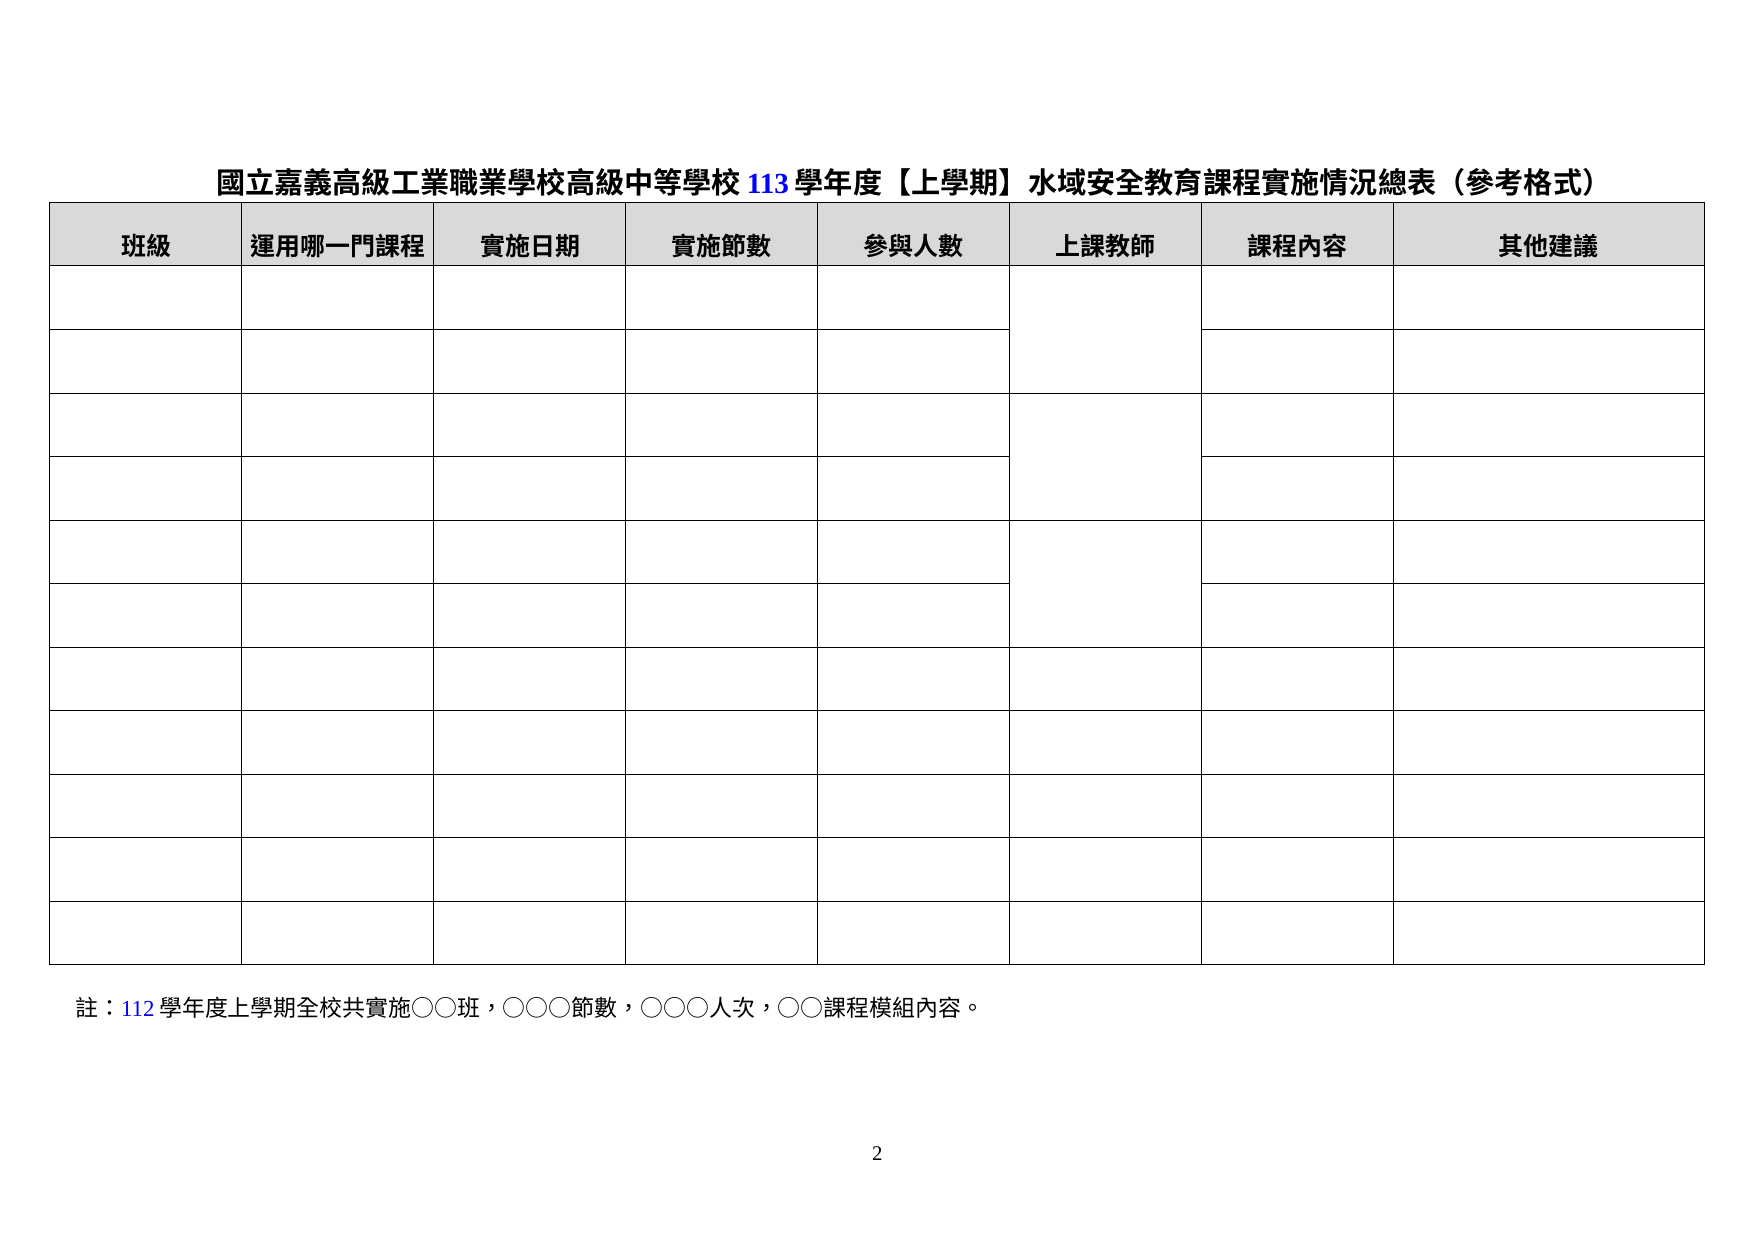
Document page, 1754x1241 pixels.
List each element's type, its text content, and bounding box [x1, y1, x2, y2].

table_cell [818, 457, 1009, 519]
table_cell [50, 521, 241, 583]
table_cell [1010, 394, 1201, 519]
table_cell [50, 394, 241, 456]
table_cell [242, 648, 433, 710]
table_cell [818, 775, 1009, 837]
table_header 上課教師 [1010, 203, 1201, 265]
table_cell [626, 394, 817, 456]
table_cell [1202, 775, 1393, 837]
table_cell [50, 266, 241, 329]
table_cell [434, 838, 625, 901]
table_cell [1202, 457, 1393, 519]
table_cell [818, 648, 1009, 710]
table_cell [242, 711, 433, 774]
table_cell [50, 838, 241, 901]
table_cell [434, 584, 625, 647]
table_cell [1394, 330, 1704, 392]
table_header 班級 [50, 203, 241, 265]
table_cell [50, 330, 241, 392]
table_cell [434, 775, 625, 837]
table_cell [1394, 711, 1704, 774]
table_cell [242, 521, 433, 583]
table_cell [1010, 902, 1201, 964]
table_cell [434, 394, 625, 456]
table_cell [1010, 775, 1201, 837]
table_header 課程內容 [1202, 203, 1393, 265]
table_cell [626, 521, 817, 583]
table_cell [434, 648, 625, 710]
table_cell [50, 711, 241, 774]
table_cell [434, 902, 625, 964]
table_cell [1010, 711, 1201, 774]
table_cell [434, 266, 625, 329]
table_cell [50, 584, 241, 647]
table_cell [242, 902, 433, 964]
table_cell [50, 775, 241, 837]
table_header 運用哪一門課程 [242, 203, 433, 265]
table_cell [818, 266, 1009, 329]
table_cell [50, 457, 241, 519]
table_cell [1394, 584, 1704, 647]
table_cell [242, 457, 433, 519]
table_cell [434, 711, 625, 774]
table_cell [50, 902, 241, 964]
table_cell [1394, 902, 1704, 964]
table_cell [818, 711, 1009, 774]
table_cell [626, 584, 817, 647]
table_cell [626, 775, 817, 837]
table_cell [1202, 584, 1393, 647]
table_cell [1394, 838, 1704, 901]
table_cell [242, 330, 433, 392]
table_cell [1202, 394, 1393, 456]
table_cell [434, 457, 625, 519]
table_cell [818, 330, 1009, 392]
table_cell [1202, 711, 1393, 774]
table_cell [626, 266, 817, 329]
table_cell [242, 775, 433, 837]
table_cell [1394, 648, 1704, 710]
table_cell [1202, 521, 1393, 583]
table_cell [1010, 521, 1201, 647]
table_cell [434, 330, 625, 392]
table_header 實施日期 [434, 203, 625, 265]
table_cell [626, 648, 817, 710]
table_cell [1394, 266, 1704, 329]
table_cell [1010, 648, 1201, 710]
table_cell [1394, 457, 1704, 519]
table_cell [242, 838, 433, 901]
table_cell [1202, 330, 1393, 392]
table_cell [50, 648, 241, 710]
table_cell [1202, 266, 1393, 329]
table_cell [1394, 775, 1704, 837]
table_cell [818, 521, 1009, 583]
table_header 其他建議 [1394, 203, 1704, 265]
table_cell [626, 711, 817, 774]
table_cell [242, 266, 433, 329]
table_cell [1202, 838, 1393, 901]
table_cell [1010, 266, 1201, 392]
table_header 參與人數 [818, 203, 1009, 265]
table_cell [1010, 838, 1201, 901]
table_cell [1202, 648, 1393, 710]
table_cell [626, 330, 817, 392]
table_cell [626, 838, 817, 901]
table_cell [818, 838, 1009, 901]
table_cell [818, 584, 1009, 647]
text 國立嘉義高級工業職業學校高級中等學校113學年度【上學期】水域安全教育課程實施情況總表（參考格式） [75, 139, 1679, 202]
table_cell [626, 902, 817, 964]
table_cell [626, 457, 817, 519]
text 註：112學年度上學期全校共實施○○班，○○○節數，○○○人次，○○課程模組內容。 [75, 965, 1679, 1028]
table_header 實施節數 [626, 203, 817, 265]
table_cell [1394, 521, 1704, 583]
table_cell [818, 902, 1009, 964]
table_cell [242, 584, 433, 647]
table_cell [1394, 394, 1704, 456]
table_cell [434, 521, 625, 583]
table_cell [818, 394, 1009, 456]
table_cell [1202, 902, 1393, 964]
table_cell [242, 394, 433, 456]
